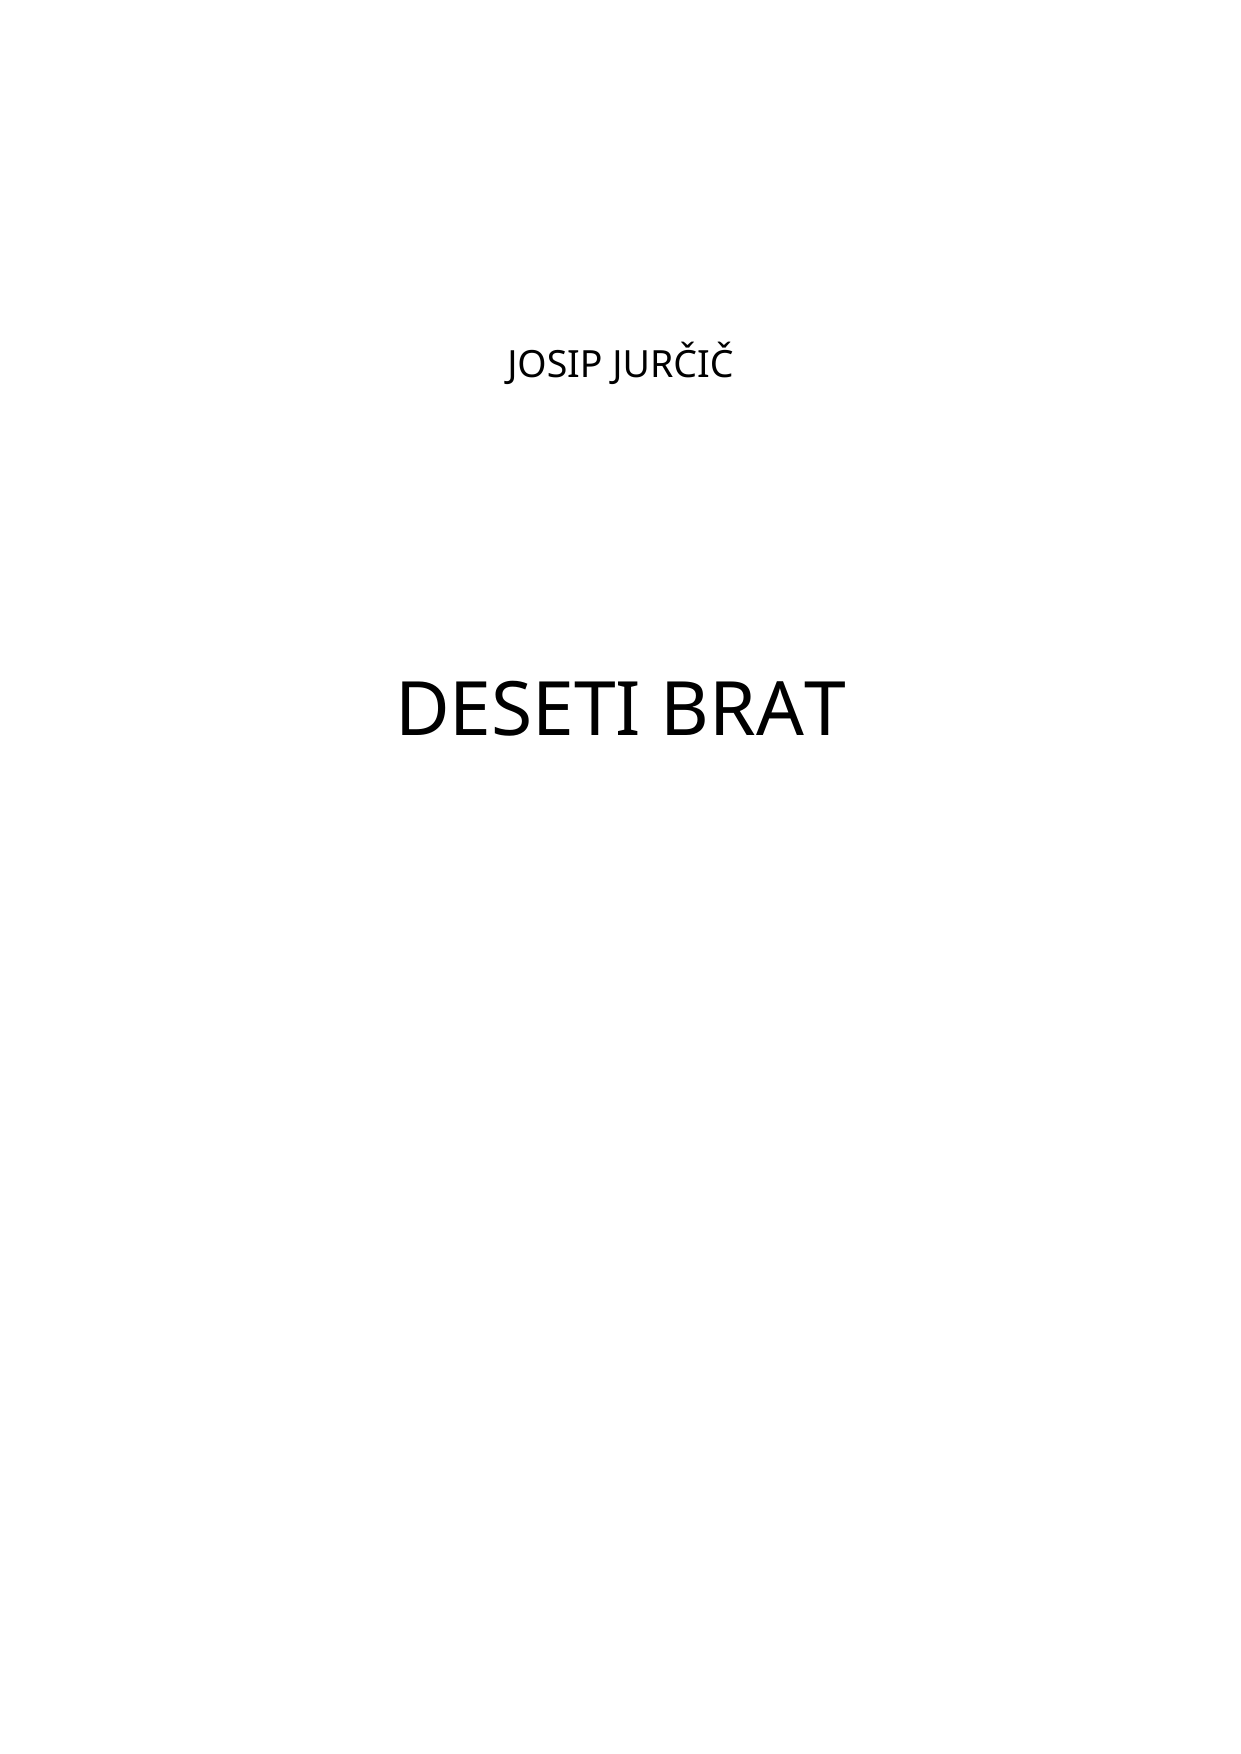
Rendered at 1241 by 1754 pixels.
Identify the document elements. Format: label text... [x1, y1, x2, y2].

text DESETI BRAT [187, 655, 1053, 758]
text JOSIP JURČIČ [187, 337, 1053, 388]
